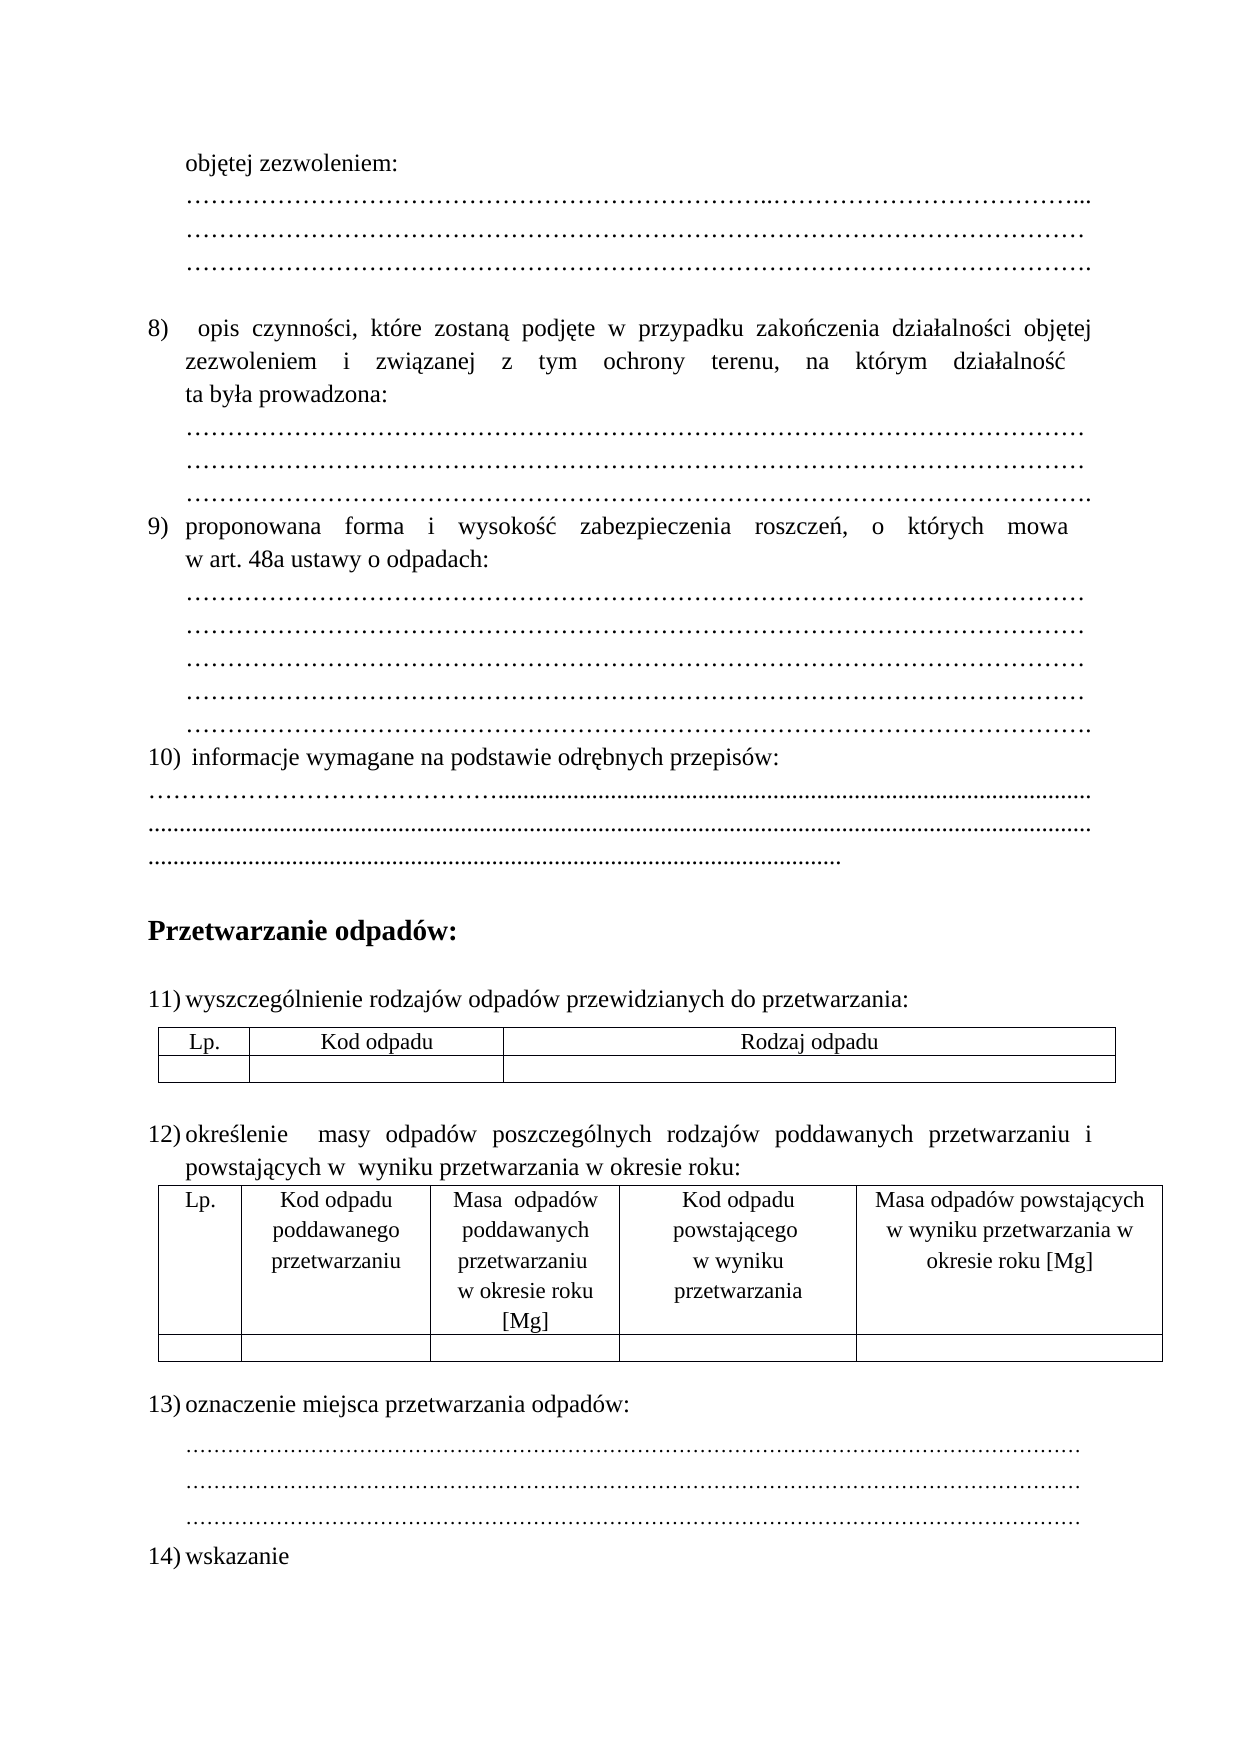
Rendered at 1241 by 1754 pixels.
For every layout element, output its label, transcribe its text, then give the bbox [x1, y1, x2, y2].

table_header Kod odpadu [250, 1028, 503, 1055]
table_header Kod odpadu powstającego w wyniku przetwarzania [620, 1186, 856, 1333]
text objętej zezwoleniem: [185, 148, 1093, 176]
list proponowana forma i wysokość zabezpieczenia roszczeń, o których mowa w art. 48a ustawy o odpadach: [148, 511, 1093, 573]
text ……………………………………………………………………………………………………………………………………………………………………………………………………………………………………………………………………………………………………………………………………………………… [185, 1433, 1093, 1529]
list określenie masy odpadów poszczególnych rodzajów poddawanych przetwarzaniu i powstających w wyniku przetwarzania w okresie roku: [148, 1119, 1093, 1181]
text Przetwarzanie odpadów: [148, 913, 1093, 946]
table_cell [242, 1335, 430, 1361]
table_header Masa odpadów poddawanych przetwarzaniu w okresie roku [Mg] [431, 1186, 619, 1333]
table_header Kod odpadu poddawanego przetwarzaniu [242, 1186, 430, 1333]
table_cell [250, 1056, 503, 1082]
table_header Rodzaj odpadu [504, 1028, 1115, 1055]
list oznaczenie miejsca przetwarzania odpadów: [148, 1389, 1093, 1418]
table_header Masa odpadów powstających w wyniku przetwarzania w okresie roku [Mg] [857, 1186, 1162, 1333]
list opis czynności, które zostaną podjęte w przypadku zakończenia działalności objętej zezwoleniem i związanej z tym ochrony terenu, na którym działalność ta była prowadzona: [148, 313, 1093, 407]
list wyszczególnienie rodzajów odpadów przewidzianych do przetwarzania: [148, 984, 1093, 1013]
list informacje wymagane na podstawie odrębnych przepisów: [148, 742, 1093, 771]
table_cell [159, 1056, 249, 1082]
table_cell [431, 1335, 619, 1361]
table_header Lp. [159, 1186, 241, 1333]
text ………………………………………………………………………………………………………………………………………………………………………………………………………………………………………………………………………………………………. [185, 412, 1093, 507]
table_cell [857, 1335, 1162, 1361]
text ……………………………………..................................................................................................................................................................................................................................................................................................................................................................... [148, 775, 1093, 870]
table_cell [620, 1335, 856, 1361]
text ……………………………………………………………..………………………………...………………………………………………………………………………………………………………………………………………………………………………………………. [185, 181, 1093, 275]
text ………………………………………………………………………………………………………………………………………………………………………………………………………………………………………………………………………………………………………………………………………………………………………………………………………………………………………………………………………………………………. [185, 577, 1093, 738]
table_cell [504, 1056, 1115, 1082]
table_header Lp. [159, 1028, 249, 1055]
table_cell [159, 1335, 241, 1361]
list wskazanie [148, 1541, 1093, 1569]
